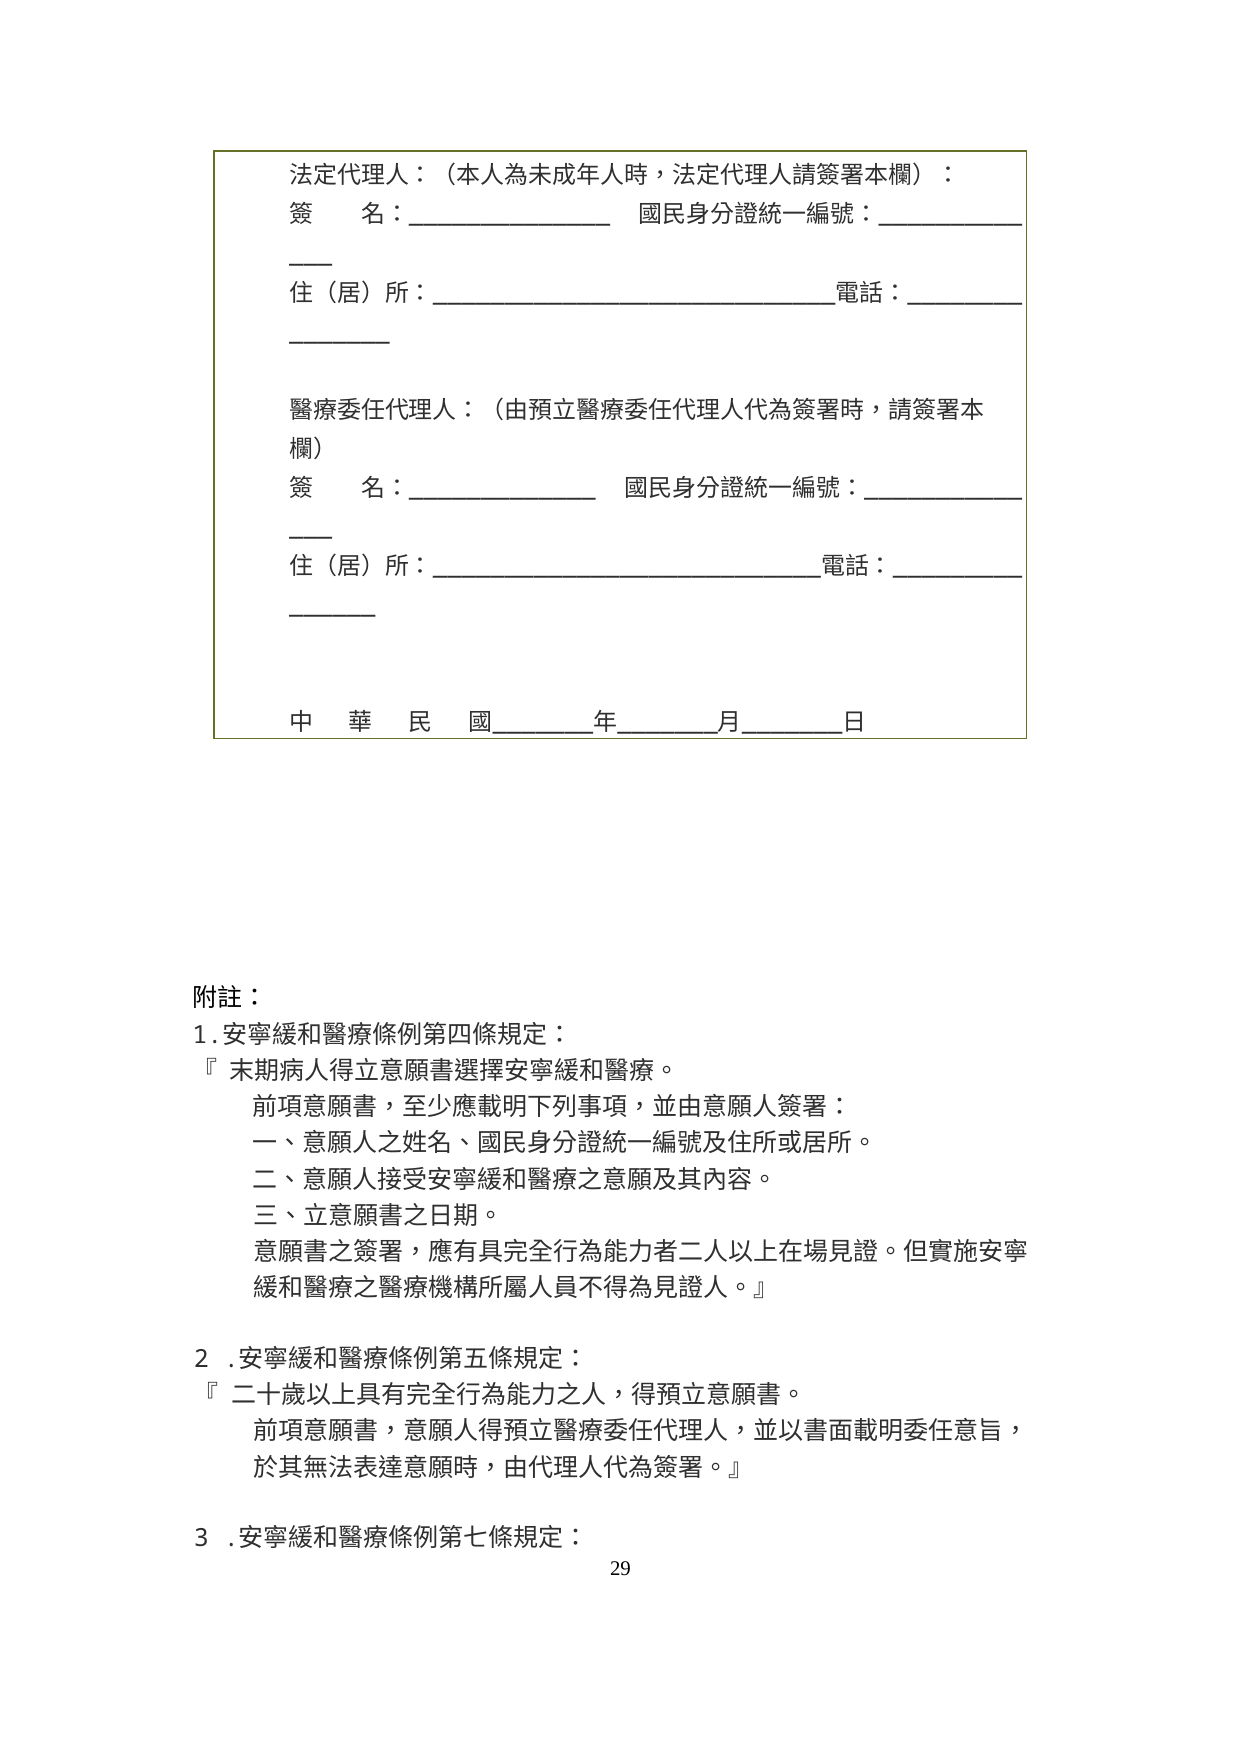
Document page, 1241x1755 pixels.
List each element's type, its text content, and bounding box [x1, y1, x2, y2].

text 附註： 1.安寧緩和醫療條例第四條規定： 『 末期病人得立意願書選擇安寧緩和醫療。 前項意願書，至少應載明下列事項，並由意願人簽署： 一、意願人之姓名、國民身分證統一編號及住所或居所。 二、意願人接受安寧緩和醫療之意願及其內容。 三、立意願書之日期。 意願書之簽署，應有具完全行為能力者二人以上在場見證。但實施安寧 [187, 978, 1053, 1268]
table_header 法定代理人：（本人為未成年人時，法定代理人請簽署本欄）： 簽 名：______________ 國民身分證統一編號：_____________ 住（居）所：____________________________電話：_______________ 醫療委任代理人：（由預立醫療委任代理人代為簽署時，請簽署本欄） 簽 名：_____________ 國民身分證統一編號：______________ 住（居）所：___________________________電話：_______________ 中 華 民 國_______年_______月_______日 [215, 152, 1026, 738]
text 緩和醫療之醫療機構所屬人員不得為見證人。』 2 .安寧緩和醫療條例第五條規定： 『 二十歲以上具有完全行為能力之人，得預立意願書。 前項意願書，意願人得預立醫療委任代理人，並以書面載明委任意旨， 於其無法表達意願時，由代理人代為簽署。』 3 .安寧緩和醫療條例第七條規定： [187, 1268, 1053, 1553]
